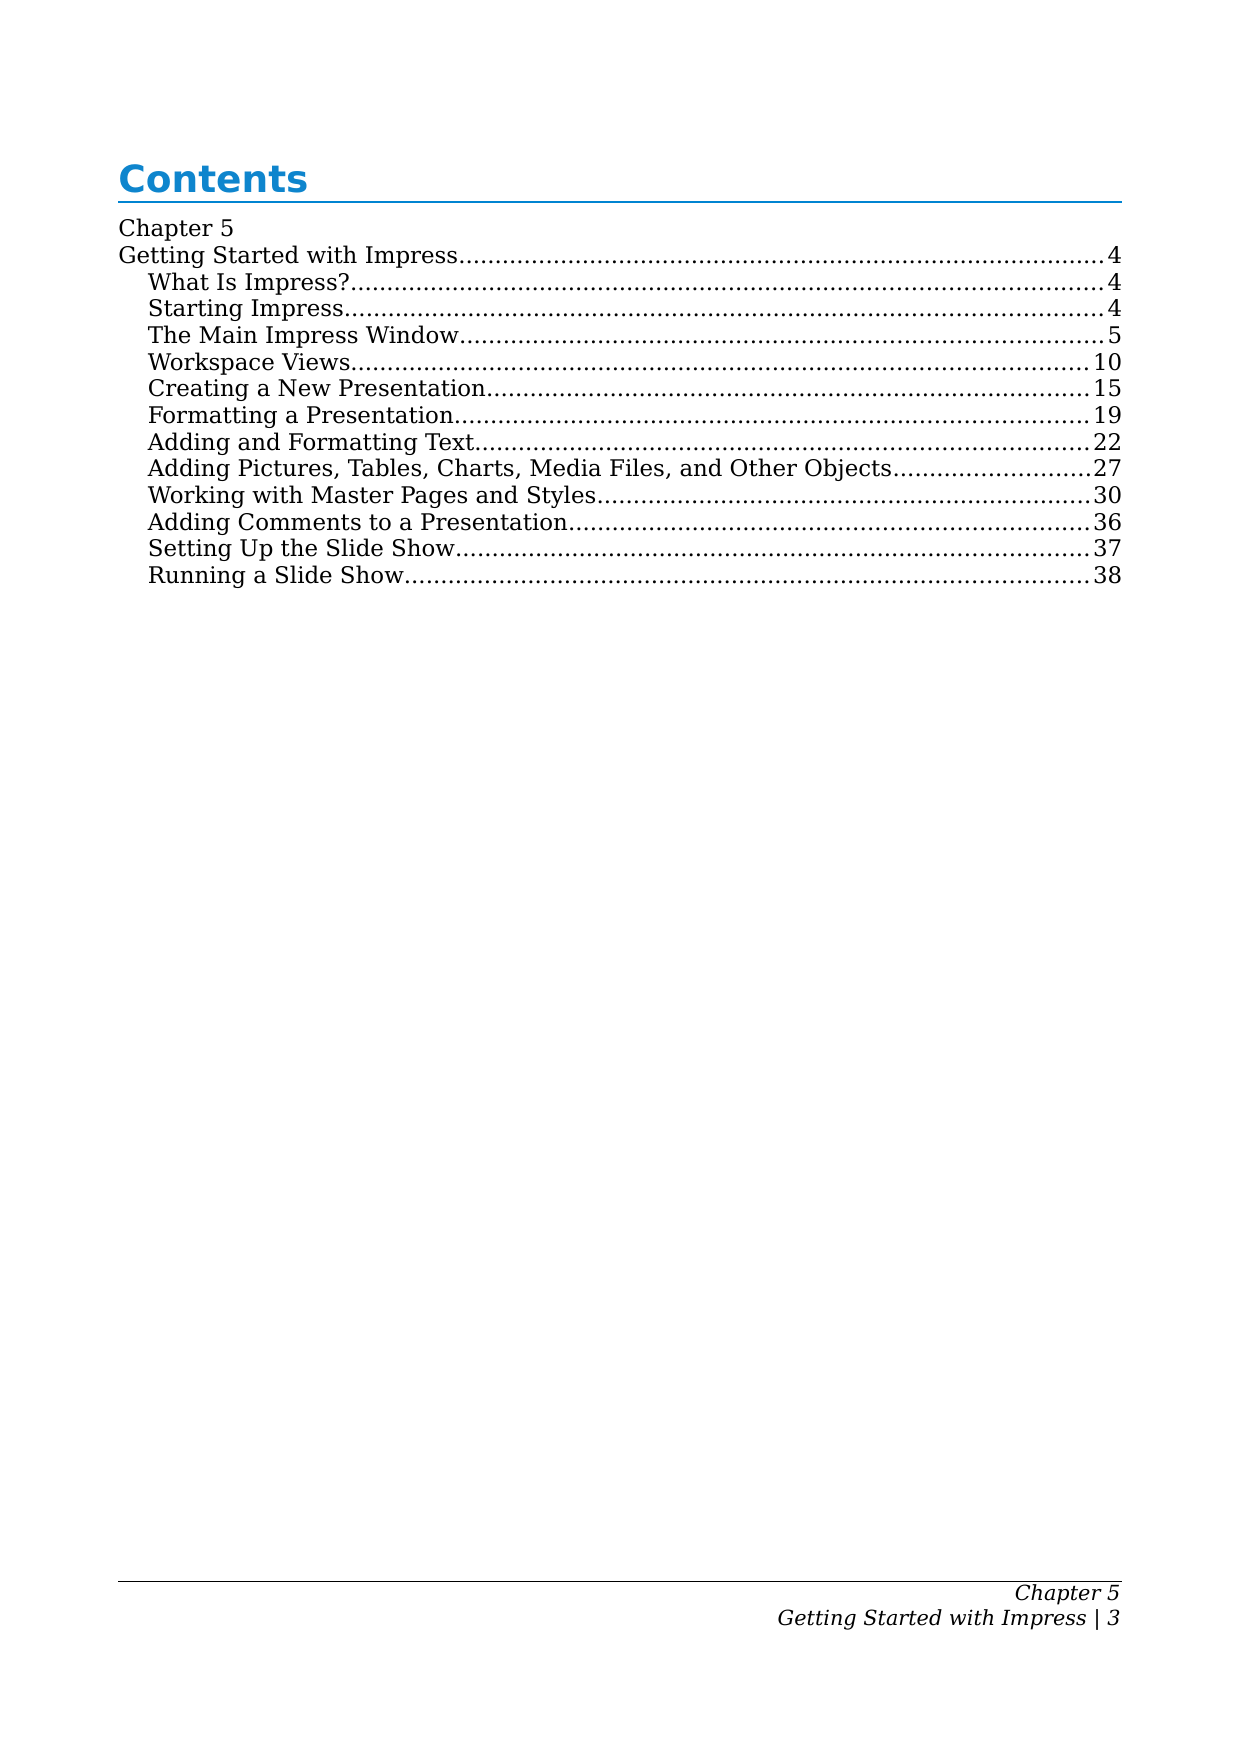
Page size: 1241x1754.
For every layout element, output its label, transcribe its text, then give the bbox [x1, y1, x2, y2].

text Formatting a Presentation 19 [148, 402, 1122, 429]
text Working with Master Pages and Styles 30 [148, 482, 1122, 509]
text What Is Impress? 4 [148, 269, 1122, 295]
text Running a Slide Show 38 [148, 562, 1122, 589]
text Adding Pictures, Tables, Charts, Media Files, and Other Objects 27 [148, 455, 1122, 482]
text Creating a New Presentation 15 [148, 375, 1122, 402]
text Workspace Views 10 [148, 349, 1122, 375]
text The Main Impress Window 5 [148, 322, 1122, 349]
text Setting Up the Slide Show 37 [148, 535, 1122, 562]
text Contents [118, 157, 1122, 201]
text Adding and Formatting Text 22 [148, 429, 1122, 455]
text Chapter 5 Getting Started with Impress 4 [118, 215, 1122, 269]
text Starting Impress 4 [148, 295, 1122, 322]
text Adding Comments to a Presentation 36 [148, 509, 1122, 535]
